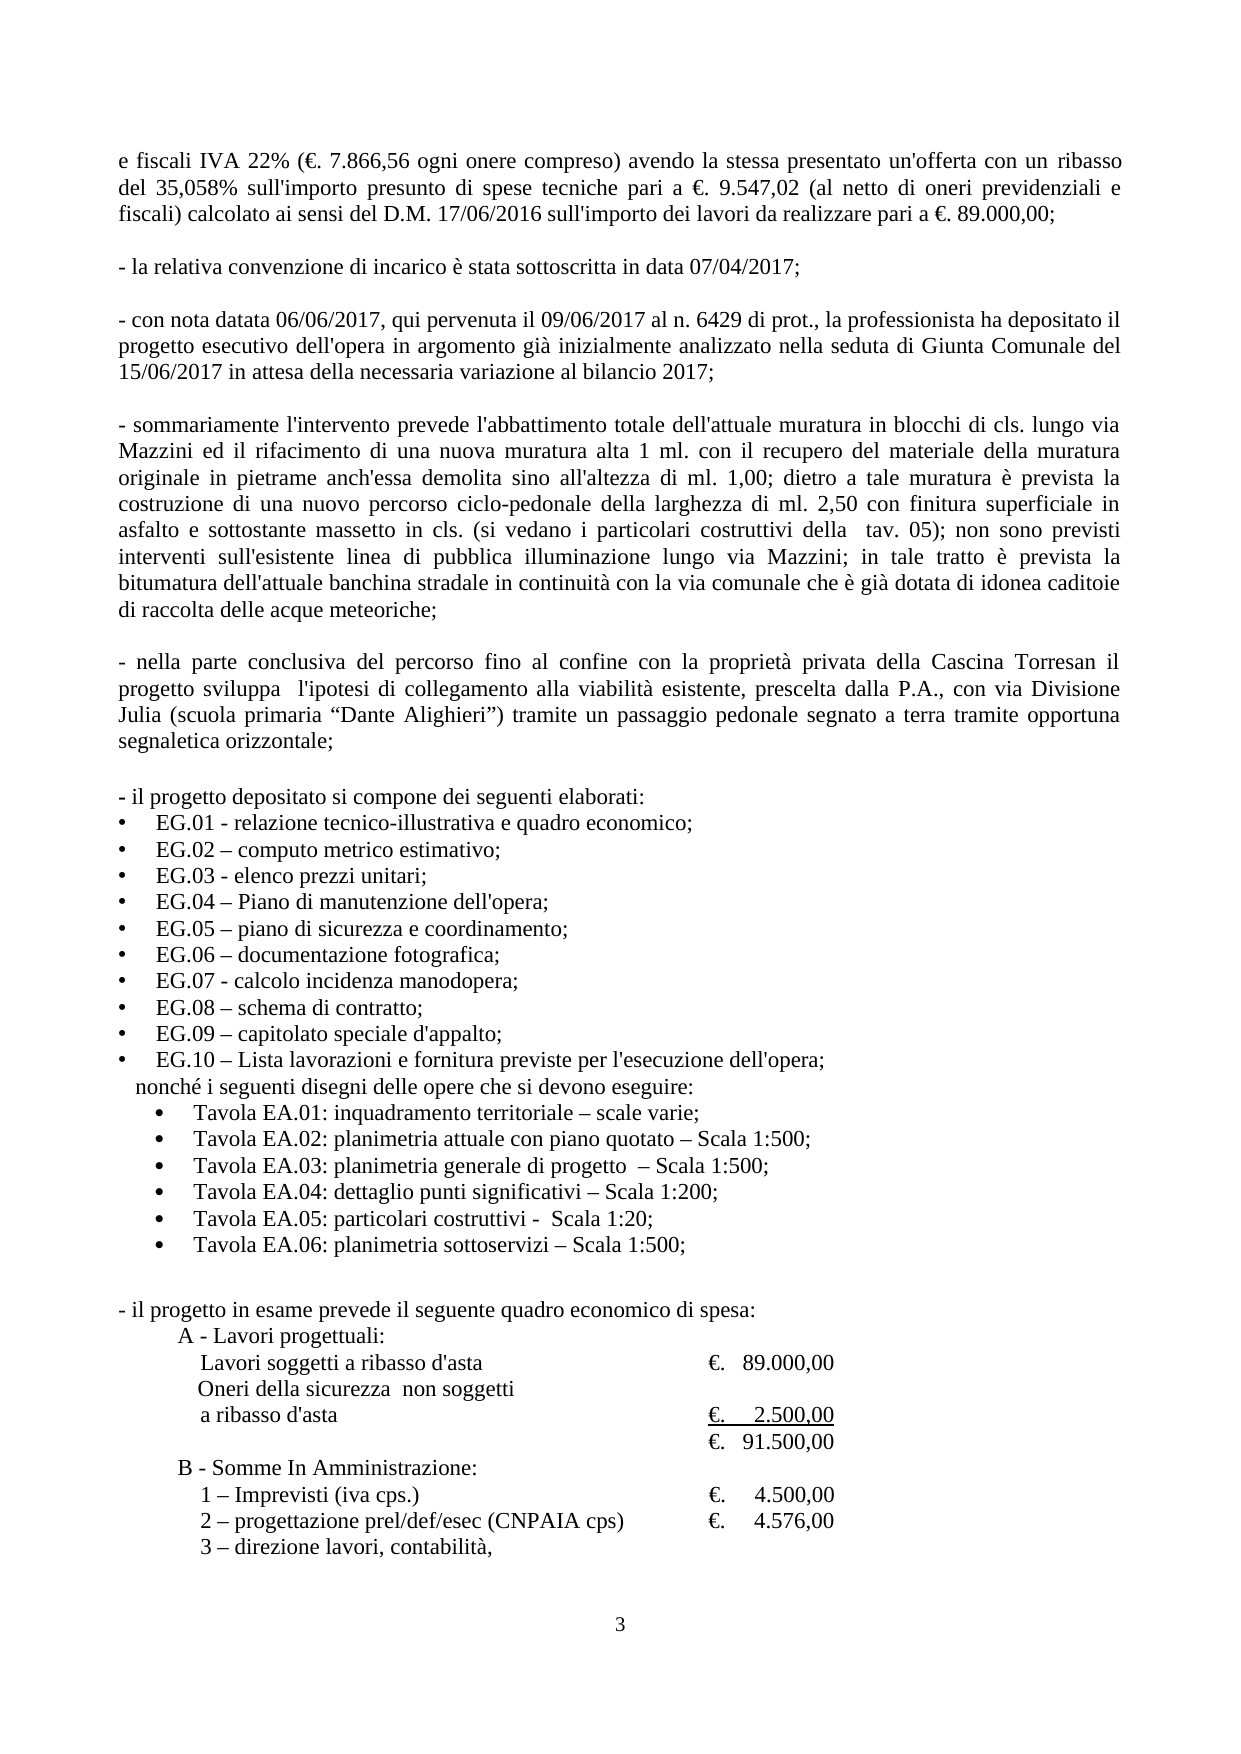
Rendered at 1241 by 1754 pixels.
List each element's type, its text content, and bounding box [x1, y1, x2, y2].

text a ribasso d'asta €. 2.500,00 [177, 1402, 1122, 1428]
list EG.07 - calcolo incidenza manodopera; [118, 967, 1122, 994]
text Oneri della sicurezza non soggetti [177, 1375, 1122, 1402]
list EG.01 - relazione tecnico-illustrativa e quadro economico; [118, 809, 1122, 836]
list EG.10 – Lista lavorazioni e fornitura previste per l'esecuzione dell'opera; [118, 1046, 1122, 1073]
text €. 91.500,00 [177, 1428, 1122, 1454]
text - la relativa convenzione di incarico è stata sottoscritta in data 07/04/2017; [118, 253, 1122, 279]
list EG.06 – documentazione fotografica; [118, 941, 1122, 967]
list EG.09 – capitolato speciale d'appalto; [118, 1020, 1122, 1046]
list EG.04 – Piano di manutenzione dell'opera; [118, 888, 1122, 915]
text - con nota datata 06/06/2017, qui pervenuta il 09/06/2017 al n. 6429 di prot., la professionista ha depositato il progetto esecutivo dell'opera in argomento già inizialmente analizzato nella seduta di Giunta Comunale del 15/06/2017 in attesa della necessaria variazione al bilancio 2017; [118, 306, 1122, 385]
text - il progetto depositato si compone dei seguenti elaborati: [118, 783, 1122, 809]
text B - Somme In Amministrazione: [177, 1454, 1122, 1481]
text - nella parte conclusiva del percorso fino al confine con la proprietà privata della Cascina Torresan il progetto sviluppa l'ipotesi di collegamento alla viabilità esistente, prescelta dalla P.A., con via Divisione Julia (scuola primaria “Dante Alighieri”) tramite un passaggio pedonale segnato a terra tramite opportuna segnaletica orizzontale; [118, 648, 1122, 754]
list Tavola EA.03: planimetria generale di progetto – Scala 1:500; [156, 1152, 1122, 1178]
list EG.05 – piano di sicurezza e coordinamento; [118, 915, 1122, 941]
text nonché i seguenti disegni delle opere che si devono eseguire: [118, 1073, 1122, 1099]
text Lavori soggetti a ribasso d'asta €. 89.000,00 [177, 1349, 1122, 1375]
list Tavola EA.05: particolari costruttivi - Scala 1:20; [156, 1204, 1122, 1231]
text A - Lavori progettuali: [177, 1322, 1122, 1349]
text - sommariamente l'intervento prevede l'abbattimento totale dell'attuale muratura in blocchi di cls. lungo via Mazzini ed il rifacimento di una nuova muratura alta 1 ml. con il recupero del materiale della muratura originale in pietrame anch'essa demolita sino all'altezza di ml. 1,00; dietro a tale muratura è prevista la costruzione di una nuovo percorso ciclo-pedonale della larghezza di ml. 2,50 con finitura superficiale in asfalto e sottostante massetto in cls. (si vedano i particolari costruttivi della tav. 05); non sono previsti interventi sull'esistente linea di pubblica illuminazione lungo via Mazzini; in tale tratto è prevista la bitumatura dell'attuale banchina stradale in continuità con la via comunale che è già dotata di idonea caditoie di raccolta delle acque meteoriche; [118, 411, 1122, 622]
list EG.03 - elenco prezzi unitari; [118, 862, 1122, 888]
list Tavola EA.01: inquadramento territoriale – scale varie; [156, 1099, 1122, 1126]
text 2 – progettazione prel/def/esec (CNPAIA cps) €. 4.576,00 [177, 1507, 1122, 1533]
text - il progetto in esame prevede il seguente quadro economico di spesa: [118, 1296, 1122, 1322]
text 3 – direzione lavori, contabilità, [177, 1533, 1122, 1560]
list EG.02 – computo metrico estimativo; [118, 836, 1122, 862]
list Tavola EA.06: planimetria sottoservizi – Scala 1:500; [156, 1231, 1122, 1257]
text 1 – Imprevisti (iva cps.) €. 4.500,00 [177, 1481, 1122, 1507]
list Tavola EA.04: dettaglio punti significativi – Scala 1:200; [156, 1178, 1122, 1204]
list Tavola EA.02: planimetria attuale con piano quotato – Scala 1:500; [156, 1126, 1122, 1152]
text e fiscali IVA 22% (€. 7.866,56 ogni onere compreso) avendo la stessa presentato un'offerta con un ribasso del 35,058% sull'importo presunto di spese tecniche pari a €. 9.547,02 (al netto di oneri previdenziali e fiscali) calcolato ai sensi del D.M. 17/06/2016 sull'importo dei lavori da realizzare pari a €. 89.000,00; [118, 148, 1122, 227]
list EG.08 – schema di contratto; [118, 994, 1122, 1020]
